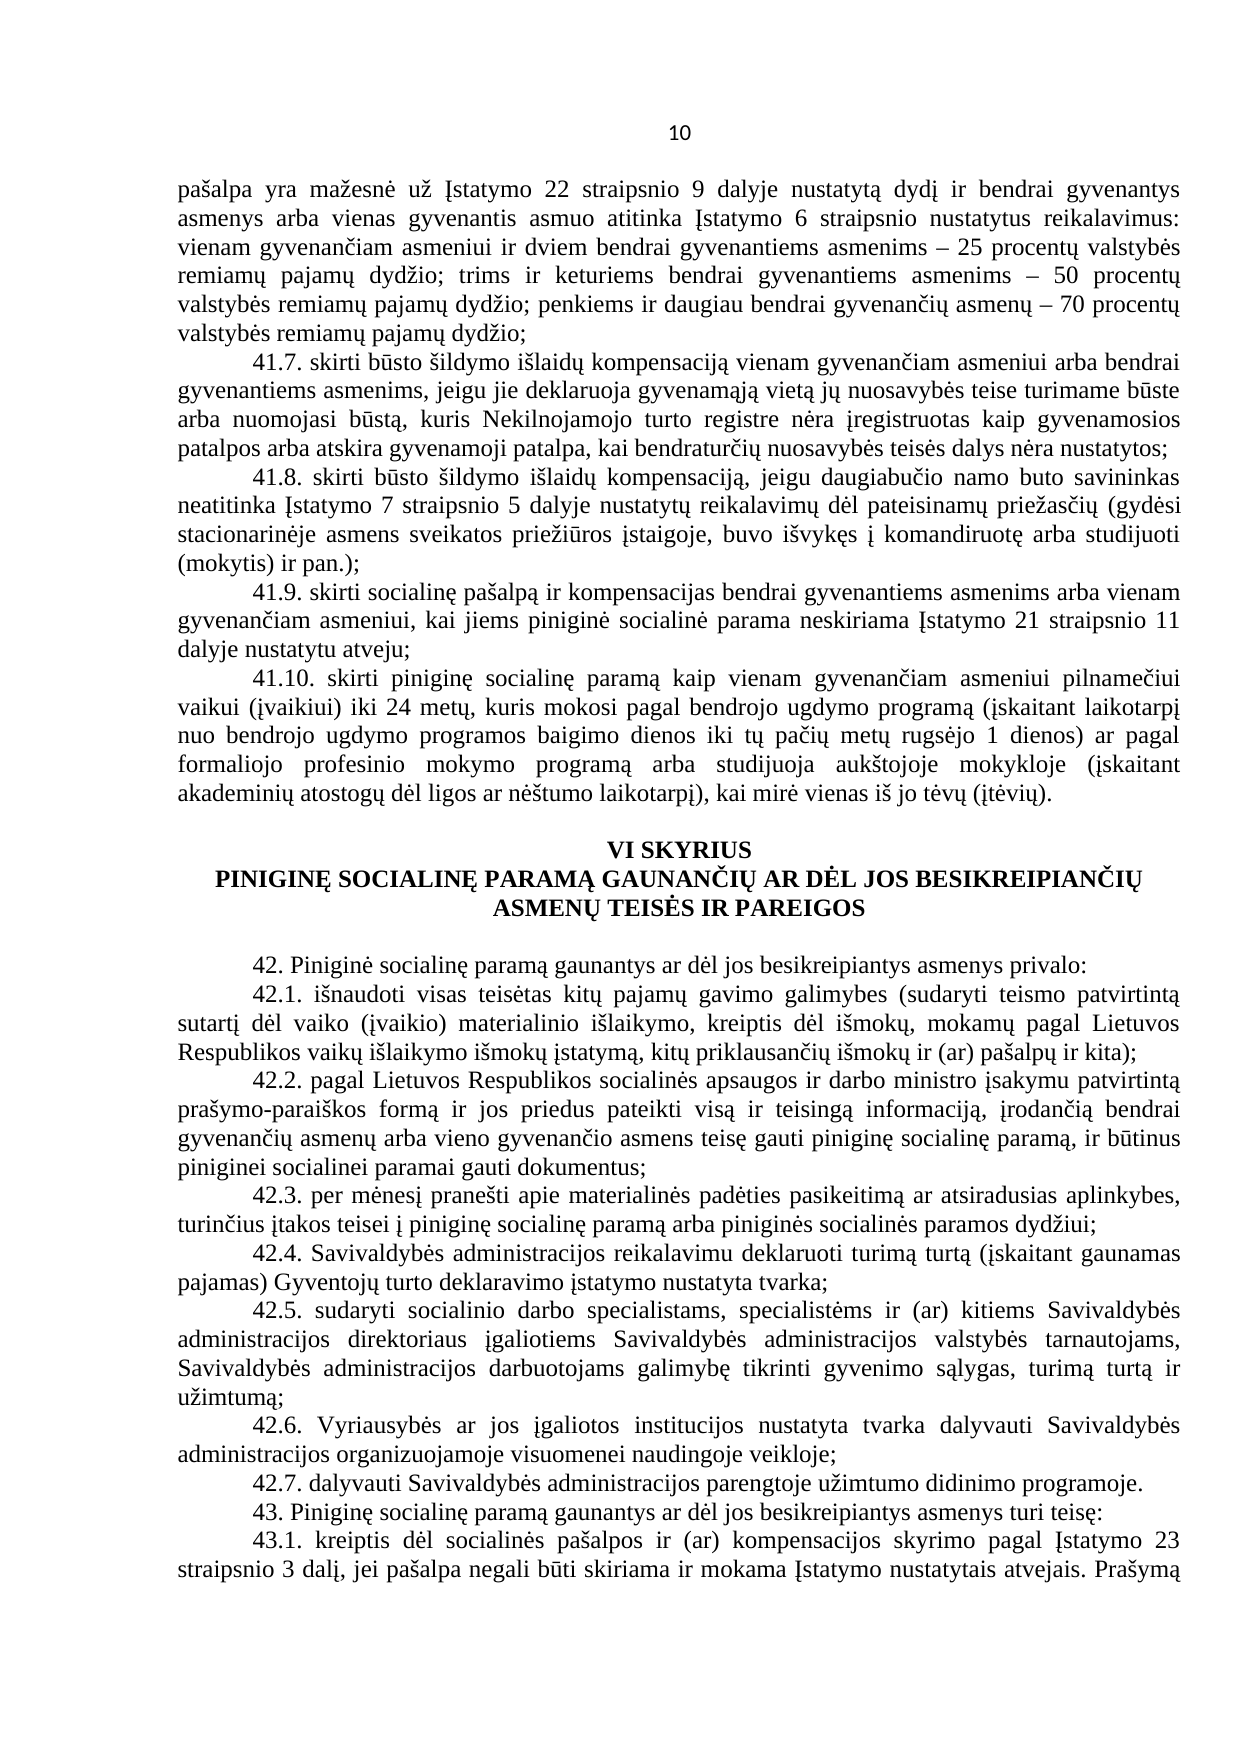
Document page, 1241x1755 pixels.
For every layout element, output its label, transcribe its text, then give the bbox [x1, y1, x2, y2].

text 43.1. kreiptis dėl socialinės pašalpos ir (ar) kompensacijos skyrimo pagal Įstatymo 23 straipsnio 3 dalį, jei pašalpa negali būti skiriama ir mokama Įstatymo nustatytais atvejais. Prašymą [177, 1525, 1181, 1583]
text 42.3. per mėnesį pranešti apie materialinės padėties pasikeitimą ar atsiradusias aplinkybes, turinčius įtakos teisei į piniginę socialinę paramą arba piniginės socialinės paramos dydžiui; [177, 1180, 1181, 1238]
text 42.4. Savivaldybės administracijos reikalavimu deklaruoti turimą turtą (įskaitant gaunamas pajamas) Gyventojų turto deklaravimo įstatymo nustatyta tvarka; [177, 1238, 1181, 1295]
text pašalpa yra mažesnė už Įstatymo 22 straipsnio 9 dalyje nustatytą dydį ir bendrai gyvenantys asmenys arba vienas gyvenantis asmuo atitinka Įstatymo 6 straipsnio nustatytus reikalavimus: vienam gyvenančiam asmeniui ir dviem bendrai gyvenantiems asmenims – 25 procentų valstybės remiamų pajamų dydžio; trims ir keturiems bendrai gyvenantiems asmenims – 50 procentų valstybės remiamų pajamų dydžio; penkiems ir daugiau bendrai gyvenančių asmenų – 70 procentų valstybės remiamų pajamų dydžio; [177, 174, 1181, 347]
text 41.8. skirti būsto šildymo išlaidų kompensaciją, jeigu daugiabučio namo buto savininkas neatitinka Įstatymo 7 straipsnio 5 dalyje nustatytų reikalavimų dėl pateisinamų priežasčių (gydėsi stacionarinėje asmens sveikatos priežiūros įstaigoje, buvo išvykęs į komandiruotę arba studijuoti (mokytis) ir pan.); [177, 462, 1181, 577]
text 41.10. skirti piniginę socialinę paramą kaip vienam gyvenančiam asmeniui pilnamečiui vaikui (įvaikiui) iki 24 metų, kuris mokosi pagal bendrojo ugdymo programą (įskaitant laikotarpį nuo bendrojo ugdymo programos baigimo dienos iki tų pačių metų rugsėjo 1 dienos) ar pagal formaliojo profesinio mokymo programą arba studijuoja aukštojoje mokykloje (įskaitant akademinių atostogų dėl ligos ar nėštumo laikotarpį), kai mirė vienas iš jo tėvų (įtėvių). [177, 663, 1181, 807]
text 42.6. Vyriausybės ar jos įgaliotos institucijos nustatyta tvarka dalyvauti Savivaldybės administracijos organizuojamoje visuomenei naudingoje veikloje; [177, 1410, 1181, 1468]
text 41.7. skirti būsto šildymo išlaidų kompensaciją vienam gyvenančiam asmeniui arba bendrai gyvenantiems asmenims, jeigu jie deklaruoja gyvenamąją vietą jų nuosavybės teise turimame būste arba nuomojasi būstą, kuris Nekilnojamojo turto registre nėra įregistruotas kaip gyvenamosios patalpos arba atskira gyvenamoji patalpa, kai bendraturčių nuosavybės teisės dalys nėra nustatytos; [177, 347, 1181, 462]
text 42.5. sudaryti socialinio darbo specialistams, specialistėms ir (ar) kitiems Savivaldybės administracijos direktoriaus įgaliotiems Savivaldybės administracijos valstybės tarnautojams, Savivaldybės administracijos darbuotojams galimybę tikrinti gyvenimo sąlygas, turimą turtą ir užimtumą; [177, 1295, 1181, 1410]
text 42. Piniginė socialinę paramą gaunantys ar dėl jos besikreipiantys asmenys privalo: [177, 950, 1181, 979]
text 43. Piniginę socialinę paramą gaunantys ar dėl jos besikreipiantys asmenys turi teisę: [177, 1497, 1181, 1525]
text VI SKYRIUS [177, 835, 1181, 864]
text 42.7. dalyvauti Savivaldybės administracijos parengtoje užimtumo didinimo programoje. [177, 1468, 1181, 1497]
text 42.1. išnaudoti visas teisėtas kitų pajamų gavimo galimybes (sudaryti teismo patvirtintą sutartį dėl vaiko (įvaikio) materialinio išlaikymo, kreiptis dėl išmokų, mokamų pagal Lietuvos Respublikos vaikų išlaikymo išmokų įstatymą, kitų priklausančių išmokų ir (ar) pašalpų ir kita); [177, 979, 1181, 1065]
text PINIGINĘ SOCIALINĘ PARAMĄ GAUNANČIŲ AR DĖL JOS BESIKREIPIANČIŲ ASMENŲ TEISĖS IR PAREIGOS [177, 864, 1181, 922]
text 41.9. skirti socialinę pašalpą ir kompensacijas bendrai gyvenantiems asmenims arba vienam gyvenančiam asmeniui, kai jiems piniginė socialinė parama neskiriama Įstatymo 21 straipsnio 11 dalyje nustatytu atveju; [177, 577, 1181, 663]
text 42.2. pagal Lietuvos Respublikos socialinės apsaugos ir darbo ministro įsakymu patvirtintą prašymo-paraiškos formą ir jos priedus pateikti visą ir teisingą informaciją, įrodančią bendrai gyvenančių asmenų arba vieno gyvenančio asmens teisę gauti piniginę socialinę paramą, ir būtinus piniginei socialinei paramai gauti dokumentus; [177, 1065, 1181, 1180]
